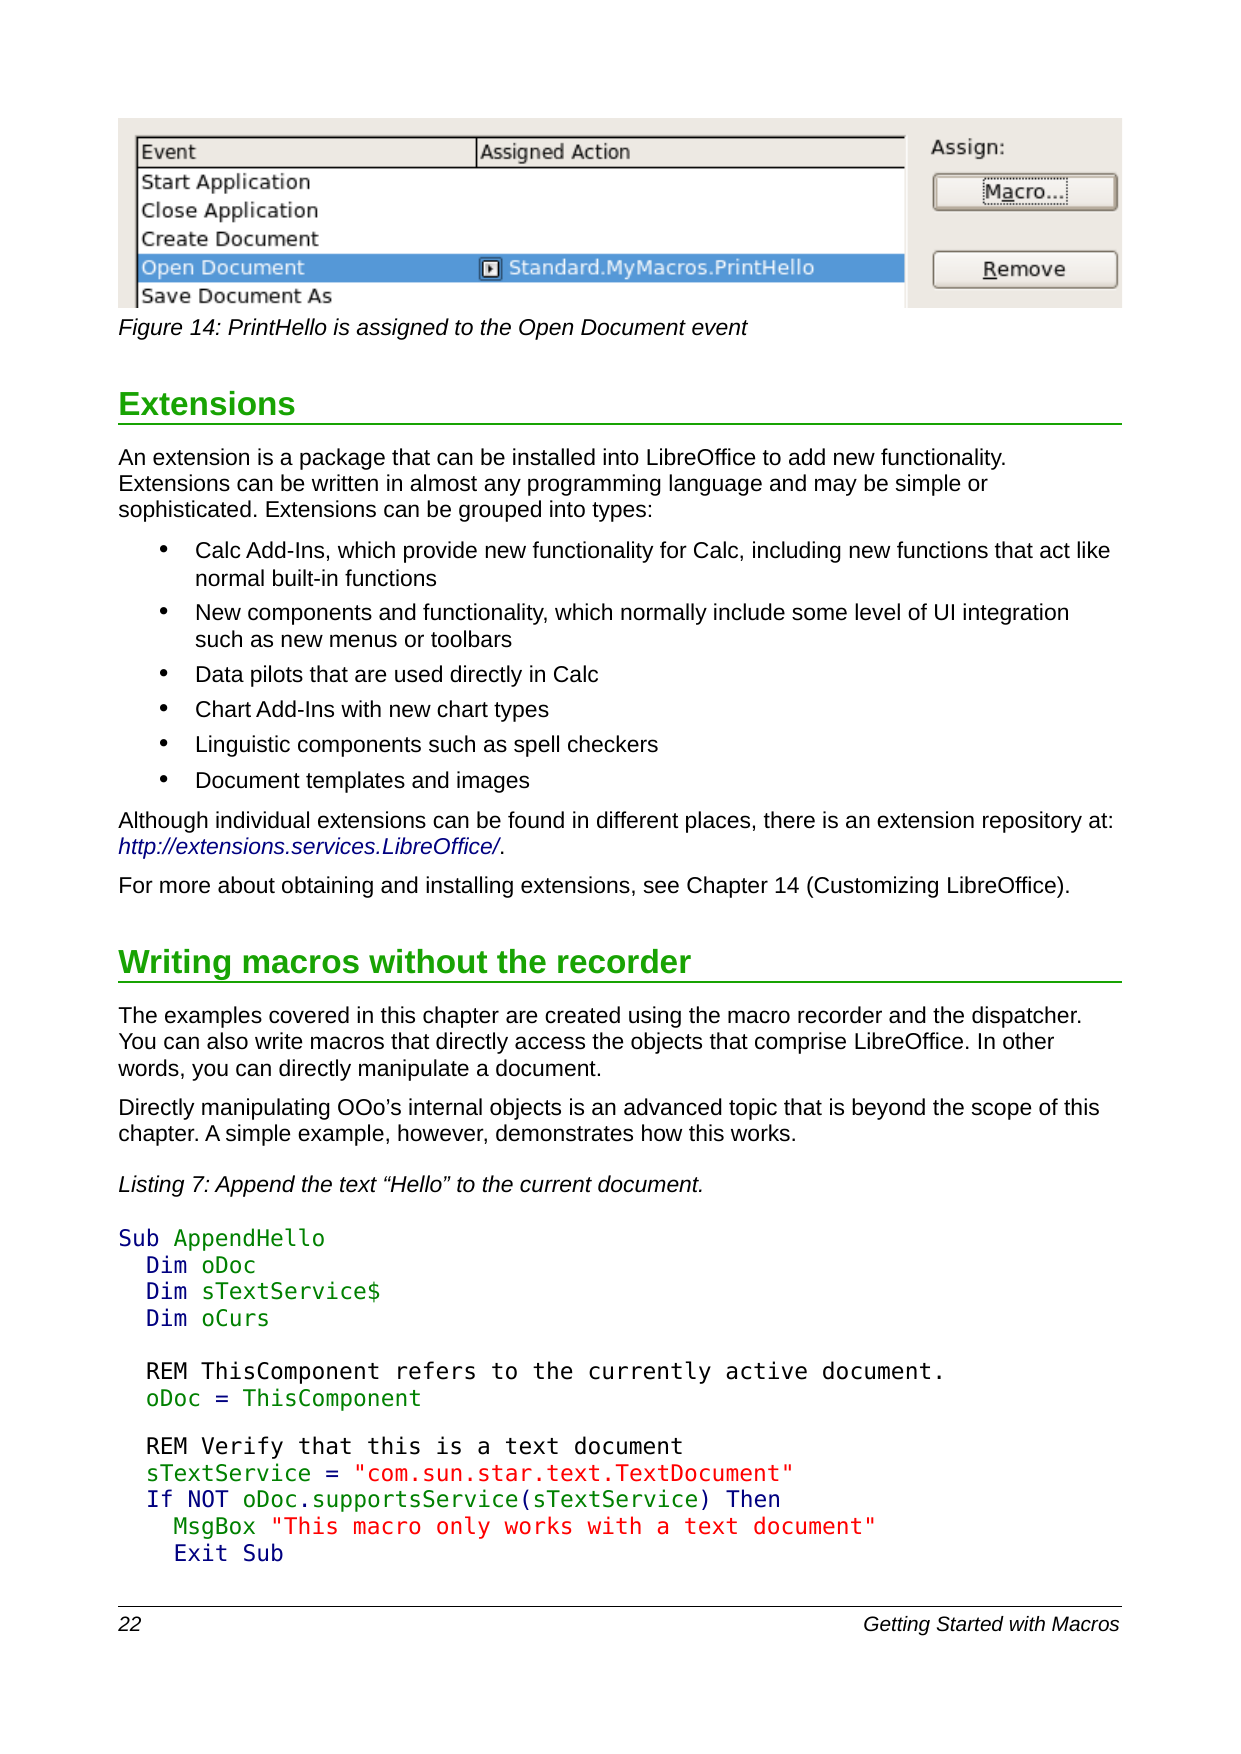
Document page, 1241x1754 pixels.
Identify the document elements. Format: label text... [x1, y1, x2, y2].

list Chart Add-Ins with new chart types [156, 694, 1122, 723]
text Although individual extensions can be found in different places, there is an extension repository at: http://extensions.services.LibreOffice/. [118, 807, 1122, 859]
list Data pilots that are used directly in Calc [156, 659, 1122, 688]
text For more about obtaining and installing extensions, see Chapter 14 (Customizing LibreOffice). [118, 872, 1122, 898]
text An extension is a package that can be installed into LibreOffice to add new functionality. Extensions can be written in almost any programming language and may be simple or sophisticated. Extensions can be grouped into types: [118, 444, 1122, 523]
text sTextService = "com.sun.star.text.TextDocument" [118, 1460, 1122, 1486]
text The examples covered in this chapter are created using the macro recorder and the dispatcher. You can also write macros that directly access the objects that comprise LibreOffice. In other words, you can directly manipulate a document. [118, 1002, 1122, 1081]
list Document templates and images [156, 765, 1122, 794]
list New components and functionality, which normally include some level of UI integration such as new menus or toolbars [156, 597, 1122, 653]
text Dim oCurs [118, 1305, 1122, 1332]
text Directly manipulating OOo’s internal objects is an advanced topic that is beyond the scope of this chapter. A simple example, however, demonstrates how this works. [118, 1093, 1122, 1146]
text REM ThisComponent refers to the currently active document. [118, 1358, 1122, 1385]
text Sub AppendHello [118, 1225, 1122, 1252]
list Linguistic components such as spell checkers [156, 730, 1122, 759]
text MsgBox "This macro only works with a text document" [118, 1513, 1122, 1540]
text Listing 7: Append the text “Hello” to the current document. [118, 1171, 1122, 1198]
text Figure 14: PrintHello is assigned to the Open Document event [118, 314, 1122, 340]
text If NOT oDoc.supportsService(sTextService) Then [118, 1486, 1122, 1513]
text oDoc = ThisComponent [118, 1385, 1122, 1412]
text Exit Sub [118, 1540, 1122, 1566]
text Dim oDoc [118, 1252, 1122, 1278]
text REM Verify that this is a text document [118, 1433, 1122, 1460]
list Calc Add-Ins, which provide new functionality for Calc, including new functions that act like normal built-in functions [156, 535, 1122, 591]
subtitle Extensions [118, 384, 1122, 423]
text Dim sTextService$ [118, 1278, 1122, 1305]
picture [118, 118, 1123, 308]
subtitle Writing macros without the recorder [118, 943, 1122, 981]
